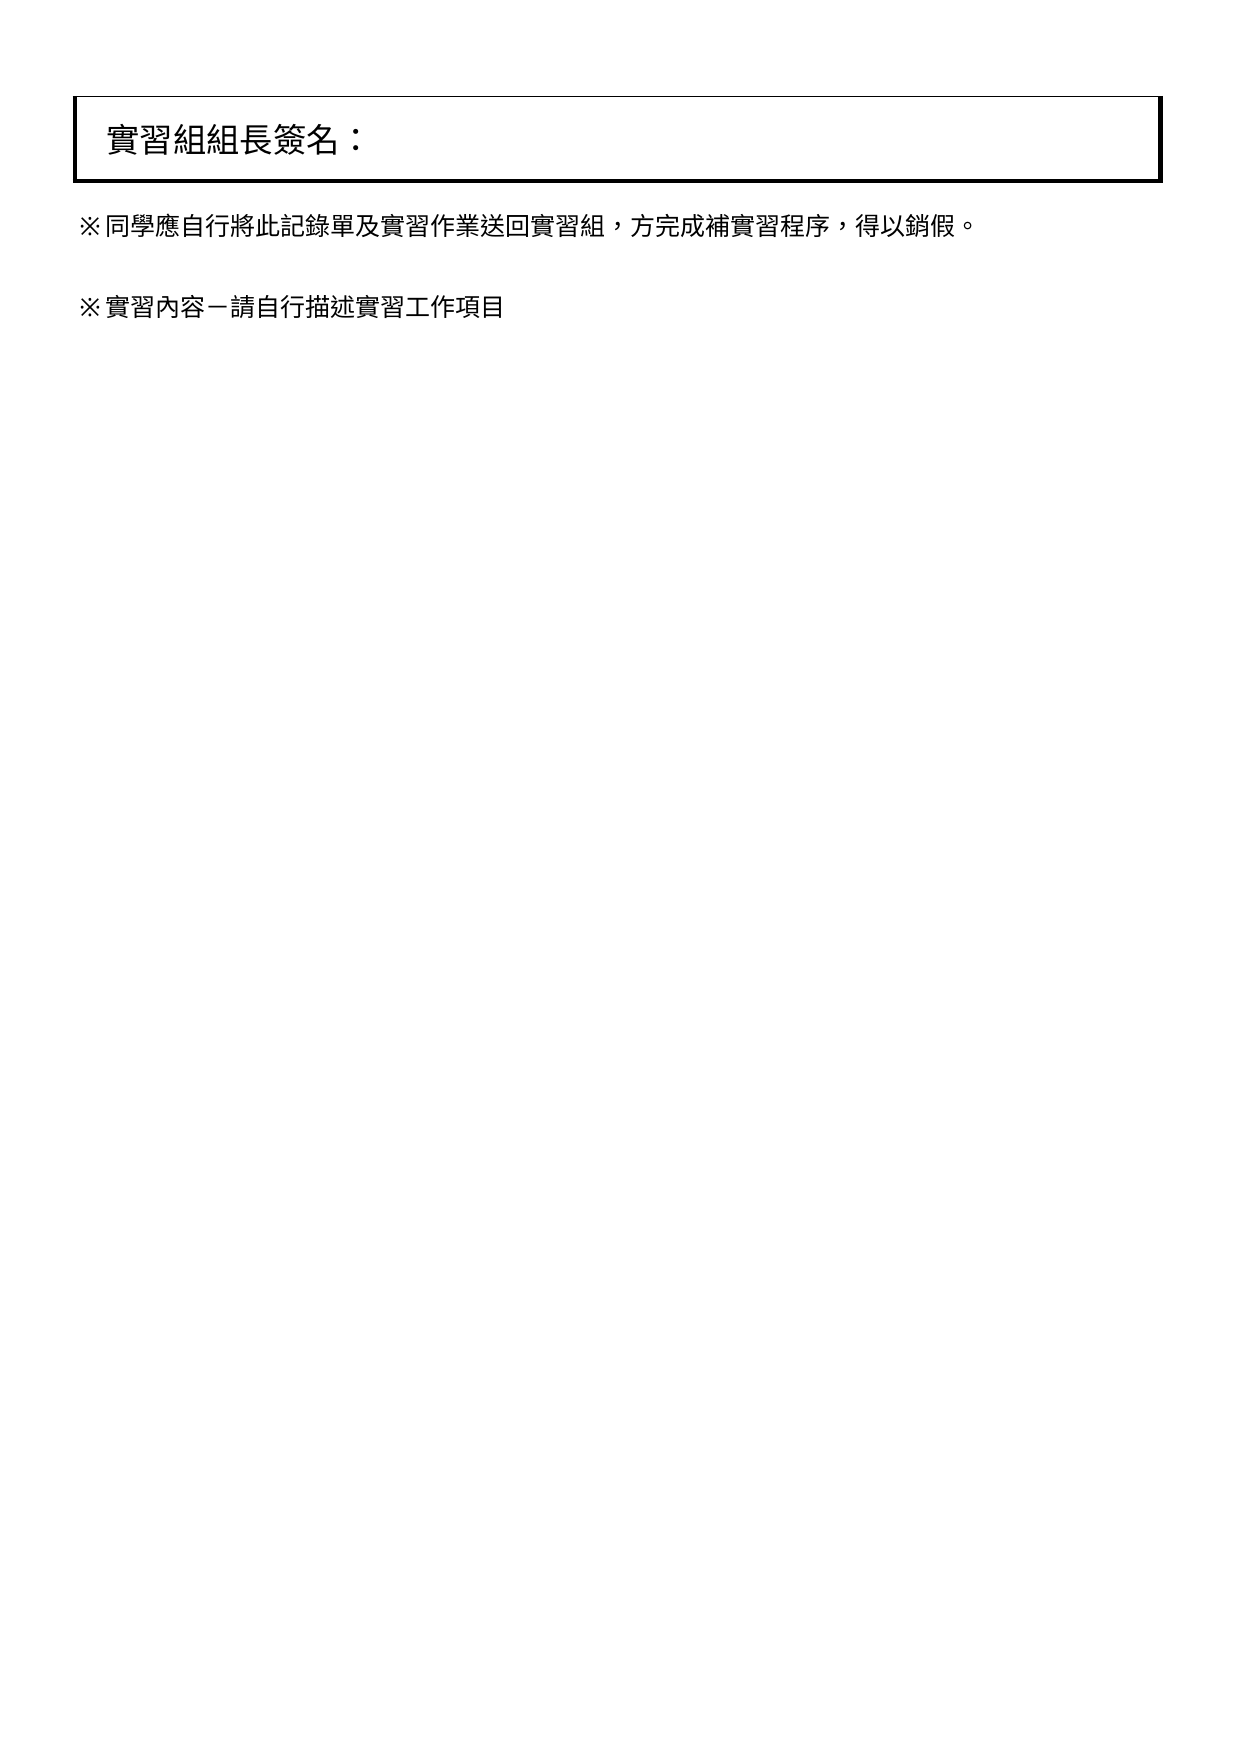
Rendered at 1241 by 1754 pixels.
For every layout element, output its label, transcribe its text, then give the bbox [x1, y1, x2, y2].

text ※同學應自行將此記錄單及實習作業送回實習組，方完成補實習程序，得以銷假。 [75, 183, 1165, 246]
text ※實習內容－請自行描述實習工作項目 [75, 264, 1165, 326]
table_cell 實習組組長簽名： [77, 97, 1158, 178]
